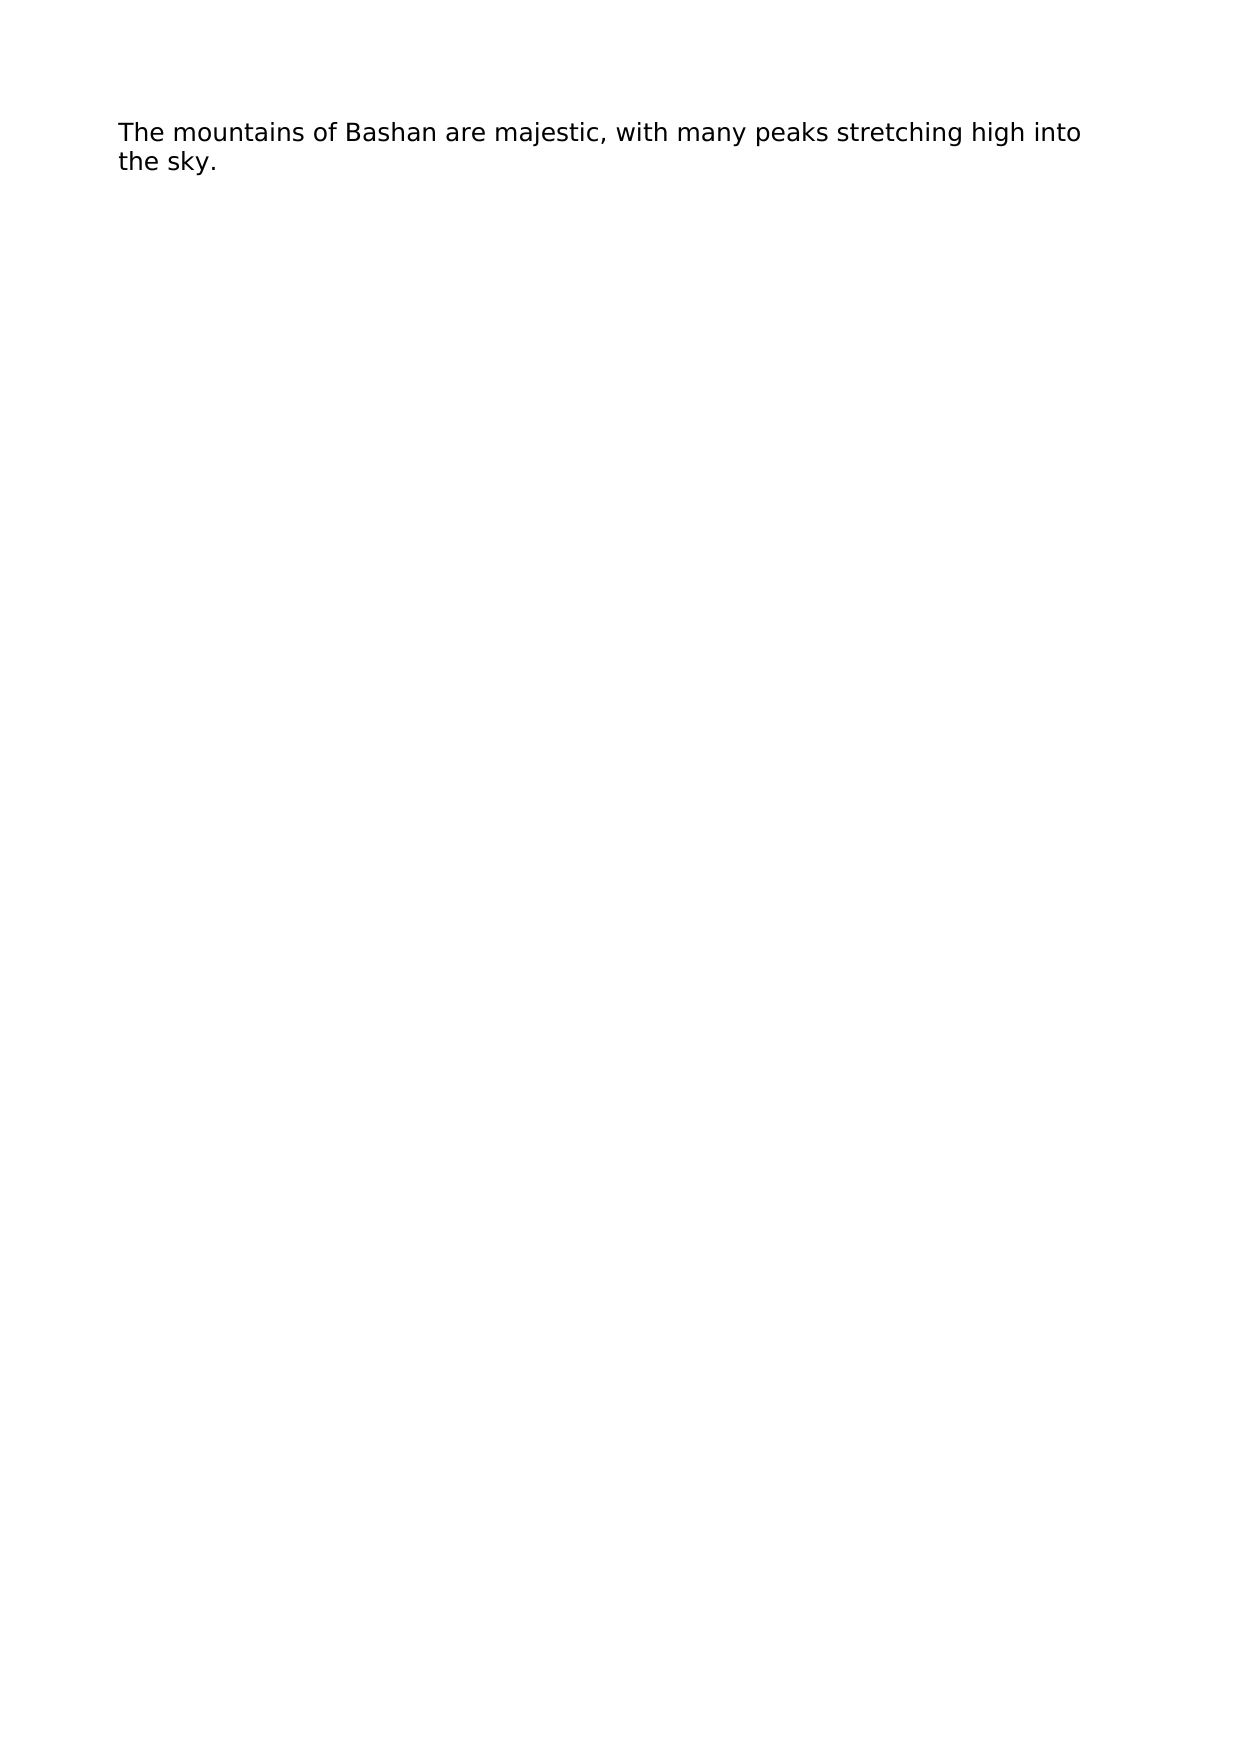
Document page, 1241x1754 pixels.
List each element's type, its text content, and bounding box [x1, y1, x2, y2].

text The mountains of Bashan are majestic, with many peaks stretching high into the sky. [118, 118, 1122, 176]
